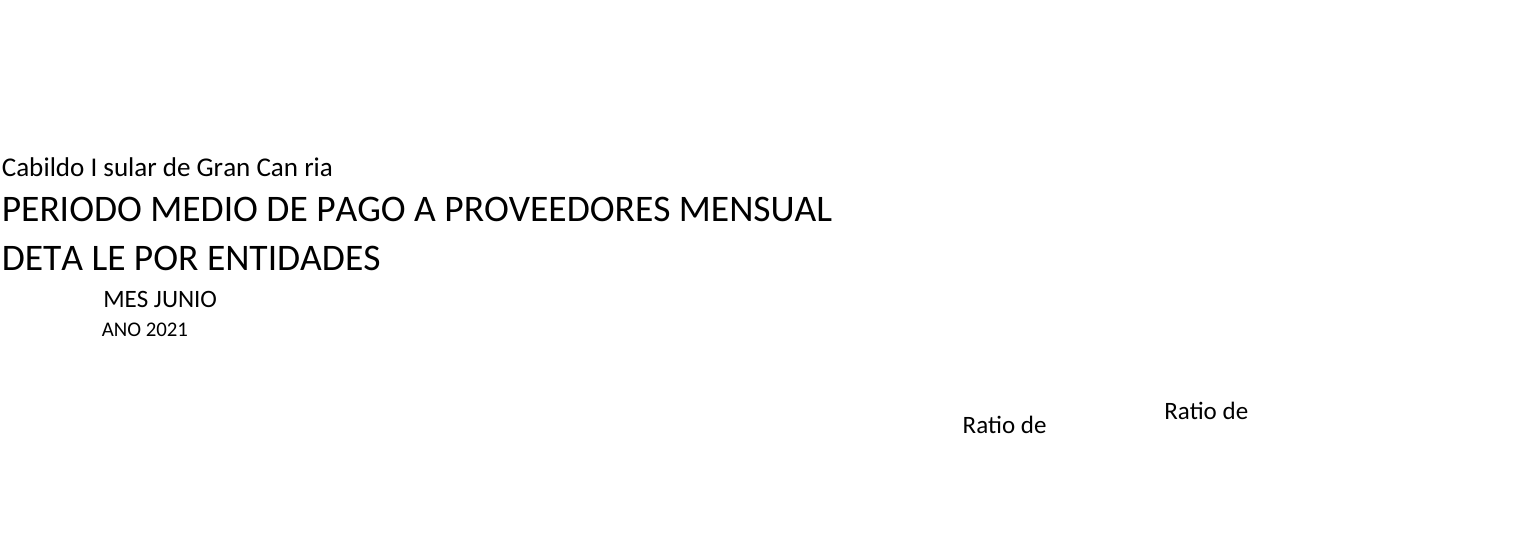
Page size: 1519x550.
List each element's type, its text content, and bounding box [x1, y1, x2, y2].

table_header Ratio de [1133, 395, 1316, 441]
text PERIODO MEDIO DE PAGO A PROVEEDORES MENSUAL [2, 185, 1502, 231]
table_header [563, 395, 942, 441]
text DETA LE POR ENTIDADES [2, 234, 1502, 280]
text MES JUNIO [103, 283, 1502, 314]
text ANO 2021 [102, 316, 1502, 341]
table_header [109, 395, 562, 441]
text Cabildo I sular de Gran Can ria [2, 150, 1502, 183]
table_header [1316, 395, 1487, 441]
table_header Ratio de [942, 395, 1133, 441]
